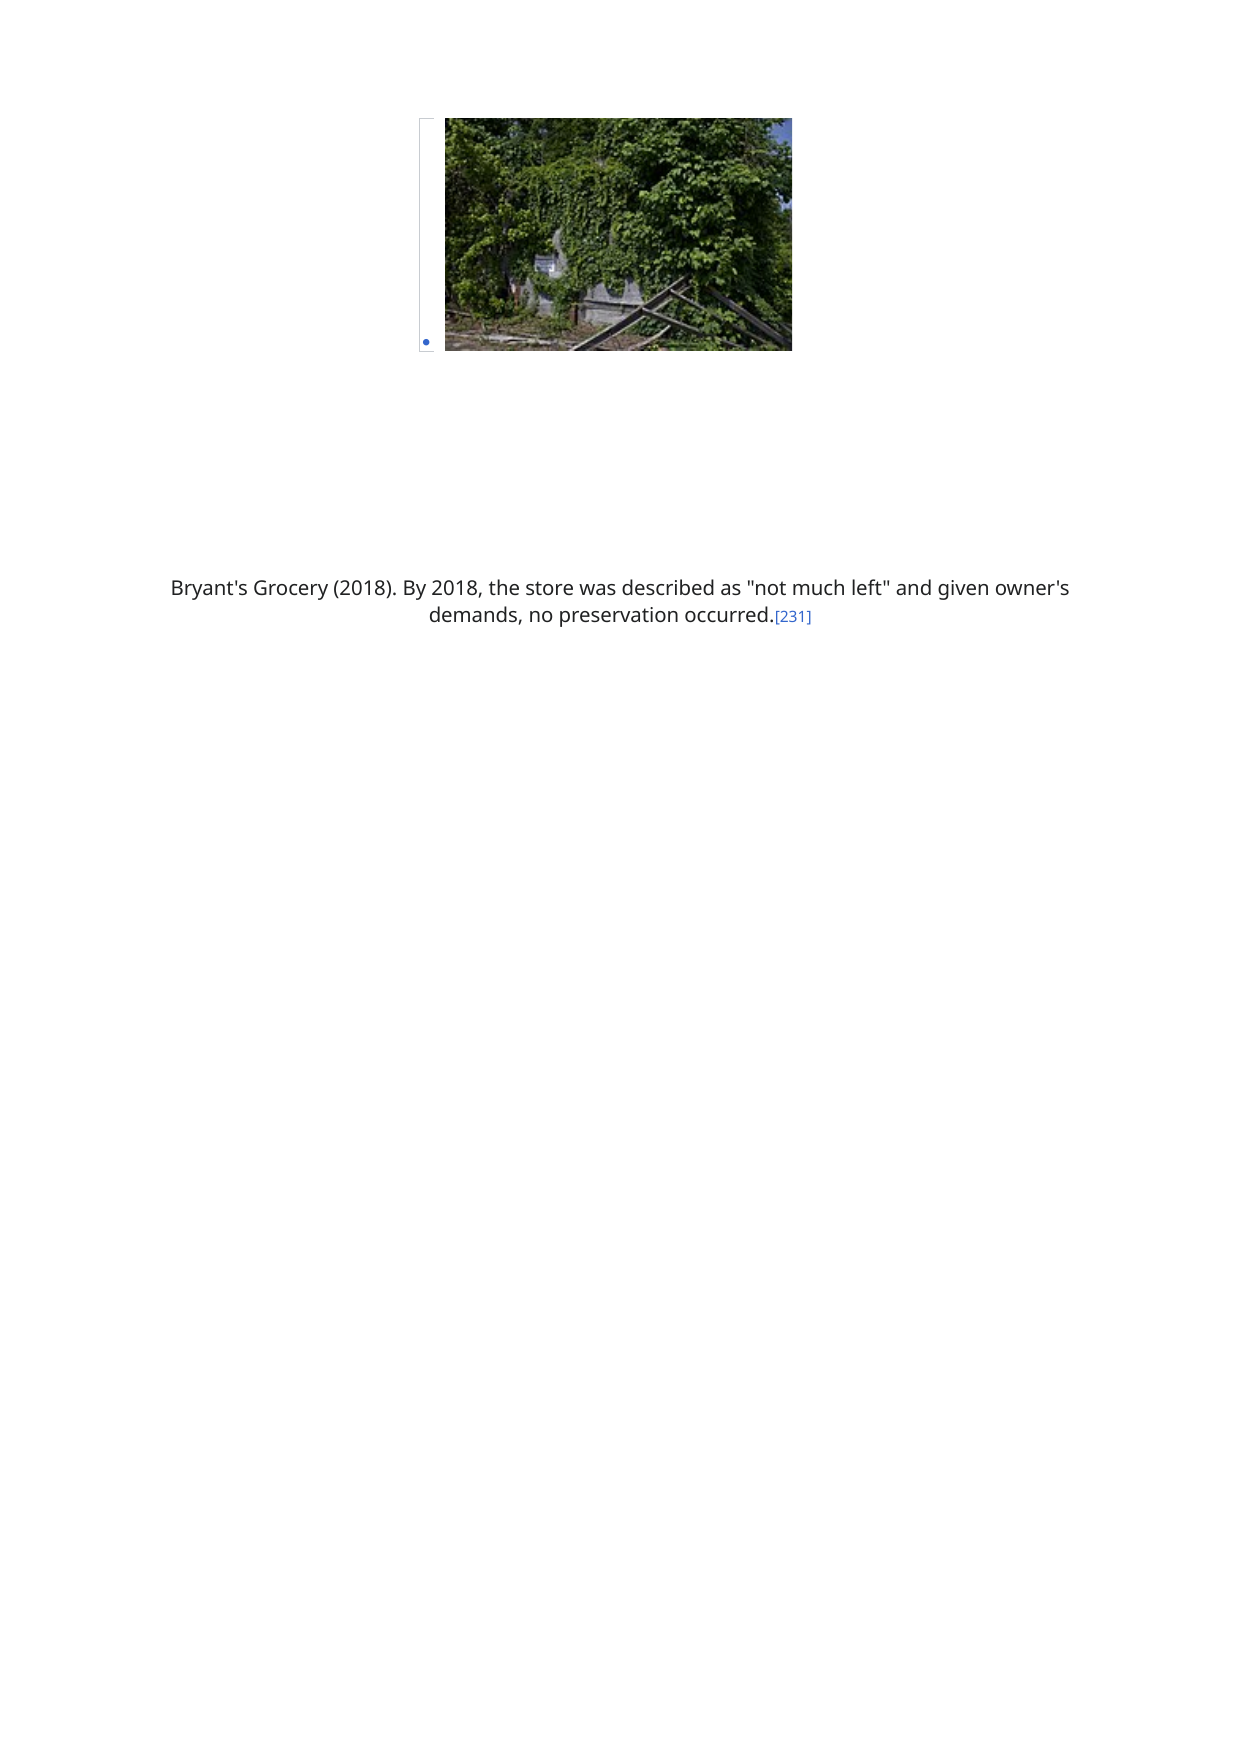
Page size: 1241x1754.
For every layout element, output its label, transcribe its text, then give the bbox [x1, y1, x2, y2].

picture [445, 118, 793, 351]
list Bryant's Grocery (2018). By 2018, the store was described as "not much left" and given owner's demands, no preservation occurred.[231] [118, 573, 1119, 629]
